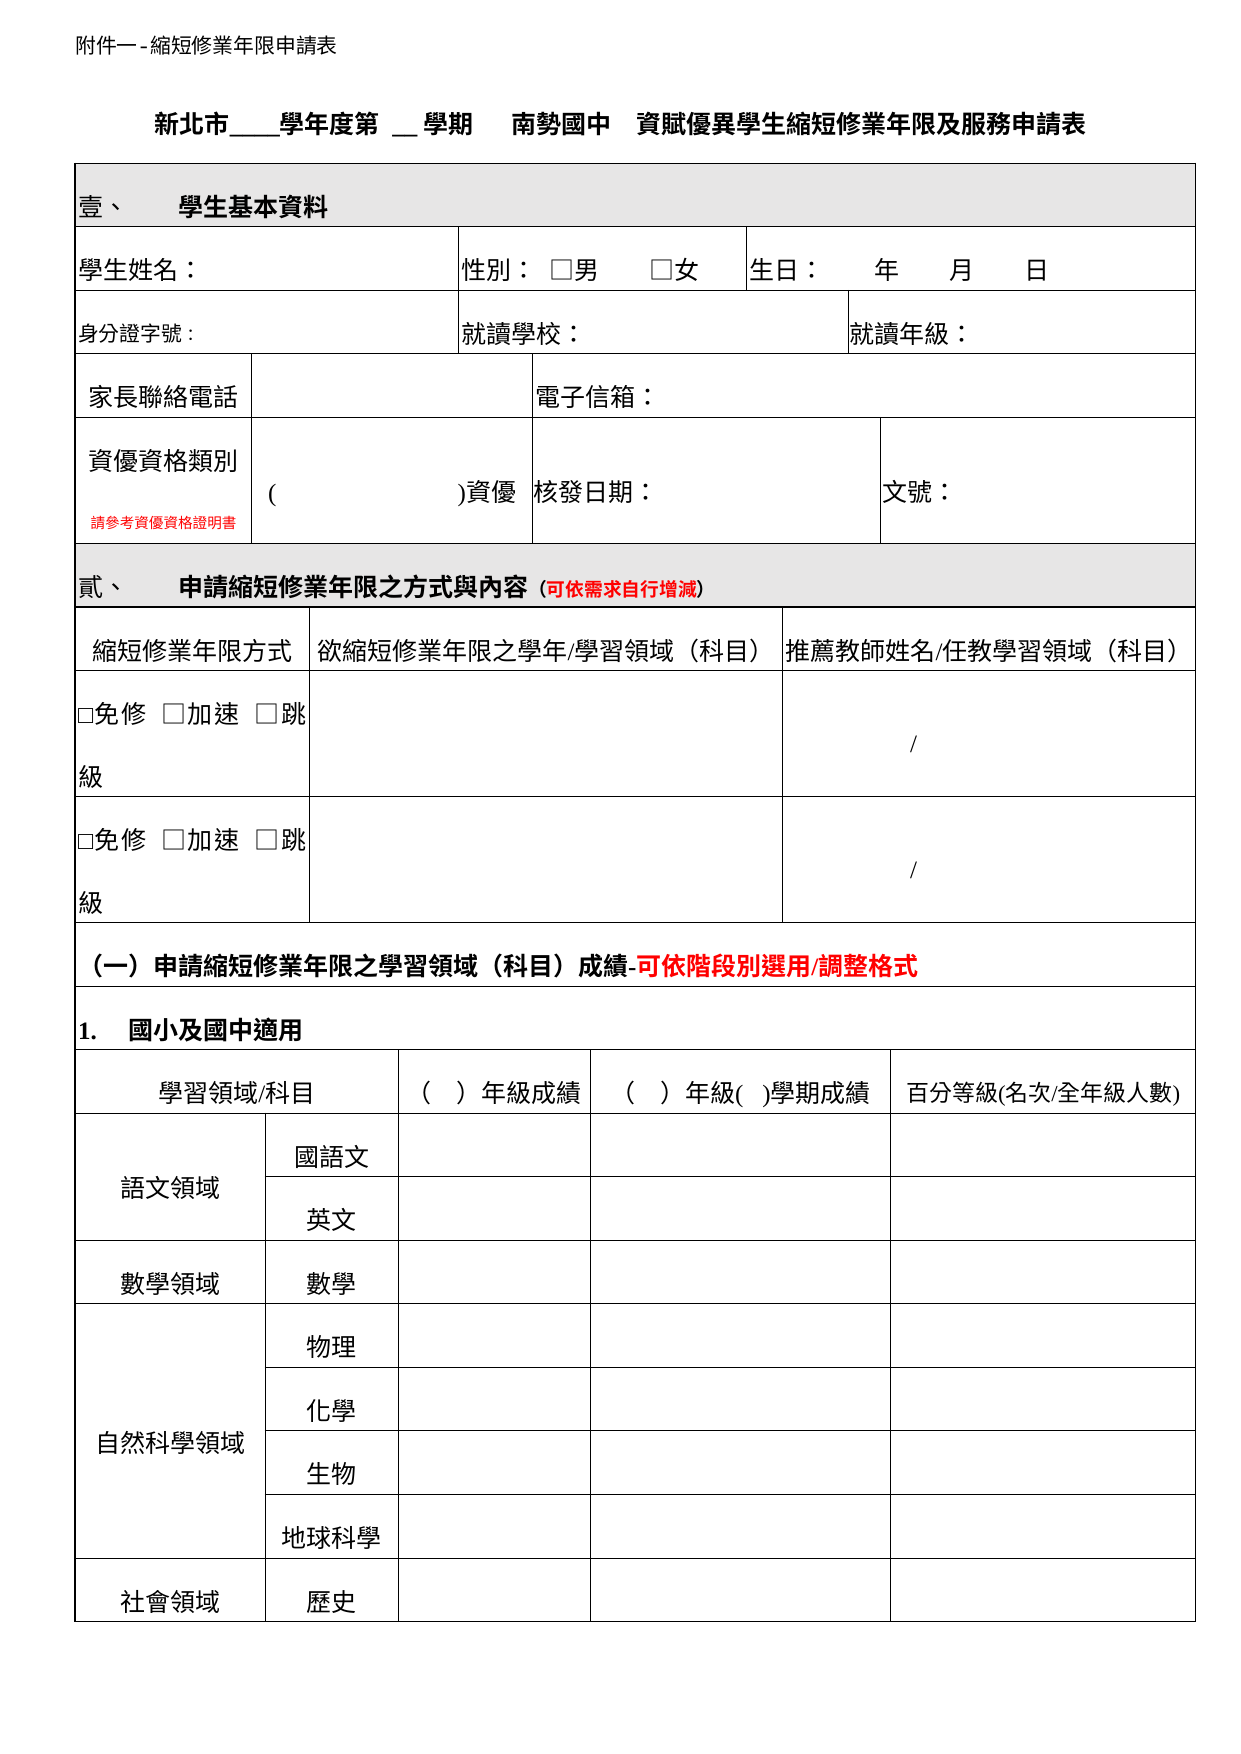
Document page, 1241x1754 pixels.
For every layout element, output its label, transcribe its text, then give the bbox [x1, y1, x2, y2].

table_cell 語文領域 [76, 1114, 265, 1240]
table_cell [310, 797, 782, 922]
table_cell [399, 1368, 590, 1430]
table_cell 數學 [266, 1241, 398, 1303]
table_cell [399, 1114, 590, 1176]
table_cell 身分證字號： [76, 291, 458, 353]
table_cell 電子信箱： [533, 354, 1195, 417]
table_cell 國小及國中適用 [76, 987, 1195, 1049]
table_cell [399, 1304, 590, 1367]
table_cell [891, 1495, 1195, 1557]
table_cell 生物 [266, 1431, 398, 1494]
table_cell 英文 [266, 1177, 398, 1240]
table_cell 歷史 [266, 1559, 398, 1621]
table_cell [310, 671, 782, 796]
table_cell 推薦教師姓名/任教學習領域（科目） [783, 608, 1195, 670]
table_cell 百分等級(名次/全年級人數) [891, 1050, 1195, 1113]
table_cell 地球科學 [266, 1495, 398, 1557]
table_cell 文號： [881, 418, 1195, 543]
table_cell □免修 □加速 □跳級 [76, 797, 309, 922]
table_cell 申請縮短修業年限之方式與內容（可依需求自行增減） [76, 544, 1195, 606]
table_cell 核發日期： [533, 418, 880, 543]
table_cell （ ）年級成績 [399, 1050, 590, 1113]
table_cell [399, 1431, 590, 1494]
table_cell [891, 1114, 1195, 1176]
table_cell [399, 1177, 590, 1240]
table_cell 性別： □男 □女 [459, 227, 746, 290]
table_cell ( )資優 [252, 418, 532, 543]
table_cell 學習領域/科目 [76, 1050, 398, 1113]
table_cell [891, 1304, 1195, 1367]
table_cell 國語文 [266, 1114, 398, 1176]
table_cell [591, 1431, 890, 1494]
table_cell [591, 1559, 890, 1621]
table_cell [399, 1495, 590, 1557]
table_cell 就讀年級： [849, 291, 1195, 353]
table_cell [591, 1495, 890, 1557]
table_cell 就讀學校： [459, 291, 848, 353]
table_cell [891, 1177, 1195, 1240]
table_cell 家長聯絡電話 [76, 354, 251, 417]
table_cell 資優資格類別 請參考資優資格證明書 [76, 418, 251, 543]
table_cell 社會領域 [76, 1559, 265, 1621]
table_cell 學生姓名： [76, 227, 458, 290]
table_cell [891, 1559, 1195, 1621]
table_cell [591, 1304, 890, 1367]
table_cell / [783, 797, 1195, 922]
table_cell 生日： 年 月 日 [747, 227, 1195, 290]
table_cell （ ）年級( )學期成績 [591, 1050, 890, 1113]
table_cell [252, 354, 532, 417]
table_cell 縮短修業年限方式 [76, 608, 309, 670]
table_cell （一）申請縮短修業年限之學習領域（科目）成績-可依階段別選用/調整格式 [76, 923, 1195, 986]
table_cell [891, 1241, 1195, 1303]
table_cell [399, 1559, 590, 1621]
text 新北市____學年度第 __ 學期 南勢國中 資賦優異學生縮短修業年限及服務申請表 [75, 81, 1165, 144]
table_cell 物理 [266, 1304, 398, 1367]
table_cell □免修 □加速 □跳級 [76, 671, 309, 796]
table_cell 欲縮短修業年限之學年/學習領域（科目） [310, 608, 782, 670]
table_cell [591, 1114, 890, 1176]
table_cell [591, 1368, 890, 1430]
table_cell 化學 [266, 1368, 398, 1430]
table_cell 自然科學領域 [76, 1304, 265, 1557]
table_cell / [783, 671, 1195, 796]
table_cell 數學領域 [76, 1241, 265, 1303]
table_cell [891, 1431, 1195, 1494]
table_cell [591, 1241, 890, 1303]
table_cell [591, 1177, 890, 1240]
table_cell [399, 1241, 590, 1303]
table_cell [891, 1368, 1195, 1430]
table_header 學生基本資料 [76, 164, 1195, 226]
